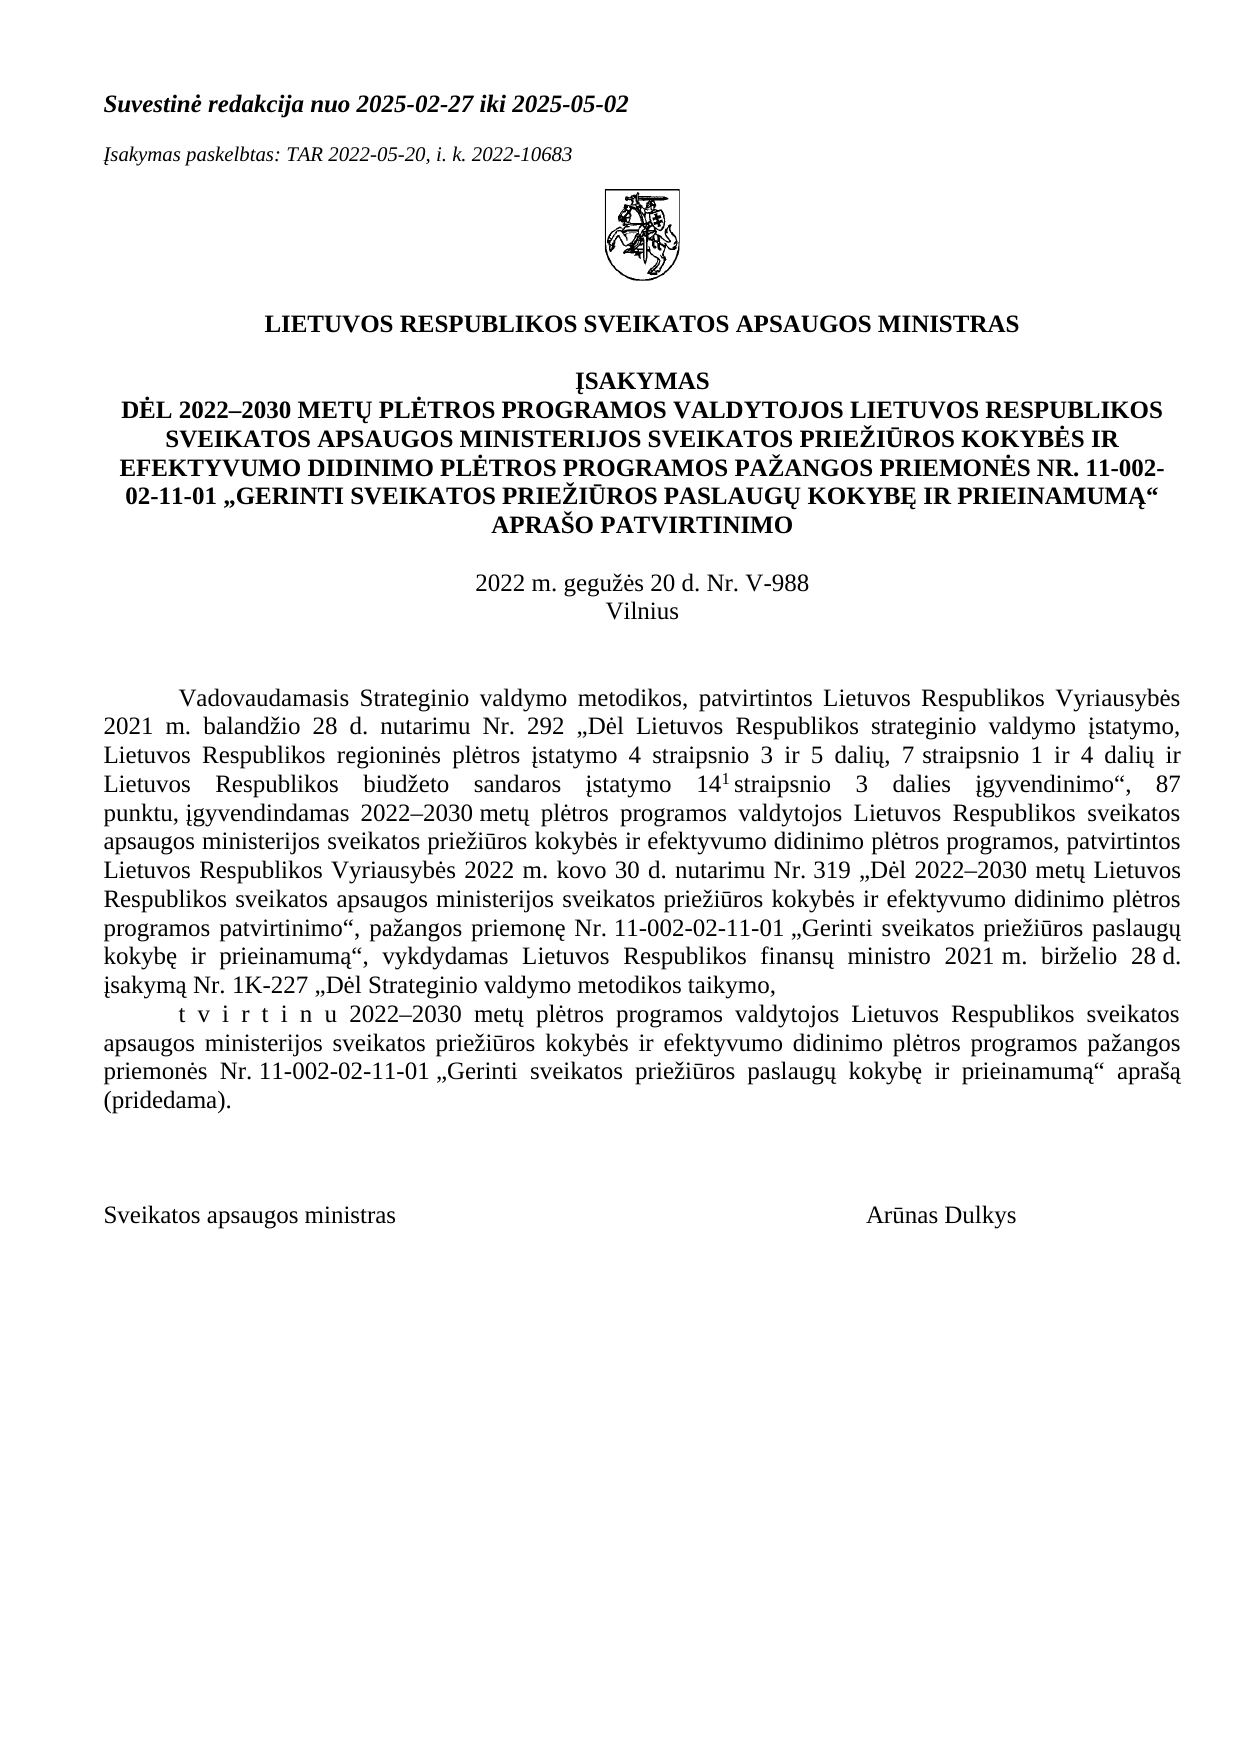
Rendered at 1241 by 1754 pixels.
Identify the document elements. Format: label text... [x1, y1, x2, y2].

text ĮSAKYMAS [103, 366, 1181, 395]
text 2022 m. gegužės 20 d. Nr. V-988 [103, 568, 1181, 596]
text Suvestinė redakcija nuo 2025-02-27 iki 2025-05-02 [103, 89, 1181, 117]
text DĖL 2022–2030 METŲ PLĖTROS PROGRAMOS VALDYTOJOS LIETUVOS RESPUBLIKOS SVEIKATOS APSAUGOS MINISTERIJOS SVEIKATOS PRIEŽIŪROS KOKYBĖS IR EFEKTYVUMO DIDINIMO PLĖTROS PROGRAMOS PAŽANGOS PRIEMONĖS NR. 11-002-02-11-01 „GERINTI SVEIKATOS PRIEŽIŪROS PASLAUGŲ KOKYBĘ IR PRIEINAMUMĄ“ APRAŠO patvirtinimo [103, 395, 1181, 539]
text Sveikatos apsaugos ministras Arūnas Dulkys [103, 1200, 1181, 1229]
text Vilnius [103, 596, 1181, 625]
text LIETUVOS RESPUBLIKOS SVEIKATOS APSAUGOS MINISTRAS [103, 309, 1181, 338]
text Vadovaudamasis Strateginio valdymo metodikos, patvirtintos Lietuvos Respublikos Vyriausybės 2021 m. balandžio 28 d. nutarimu Nr. 292 „Dėl Lietuvos Respublikos strateginio valdymo įstatymo, Lietuvos Respublikos regioninės plėtros įstatymo 4 straipsnio 3 ir 5 dalių, 7 straipsnio 1 ir 4 dalių ir Lietuvos Respublikos biudžeto sandaros įstatymo 141 straipsnio 3 dalies įgyvendinimo“, 87 punktu, įgyvendindamas 2022–2030 metų plėtros programos valdytojos Lietuvos Respublikos sveikatos apsaugos ministerijos sveikatos priežiūros kokybės ir efektyvumo didinimo plėtros programos, patvirtintos Lietuvos Respublikos Vyriausybės 2022 m. kovo 30 d. nutarimu Nr. 319 „Dėl 2022–2030 metų Lietuvos Respublikos sveikatos apsaugos ministerijos sveikatos priežiūros kokybės ir efektyvumo didinimo plėtros programos patvirtinimo“, pažangos priemonę Nr. 11-002-02-11-01 „Gerinti sveikatos priežiūros paslaugų kokybę ir prieinamumą“, vykdydamas Lietuvos Respublikos finansų ministro 2021 m. birželio 28 d. įsakymą Nr. 1K-227 „Dėl Strateginio valdymo metodikos taikymo, [103, 683, 1181, 999]
text t v i r t i n u 2022–2030 metų plėtros programos valdytojos Lietuvos Respublikos sveikatos apsaugos ministerijos sveikatos priežiūros kokybės ir efektyvumo didinimo plėtros programos pažangos priemonės Nr. 11-002-02-11-01 „Gerinti sveikatos priežiūros paslaugų kokybę ir prieinamumą“ aprašą (pridedama). [103, 999, 1181, 1114]
text Įsakymas paskelbtas: TAR 2022-05-20, i. k. 2022-10683 [103, 141, 1181, 166]
